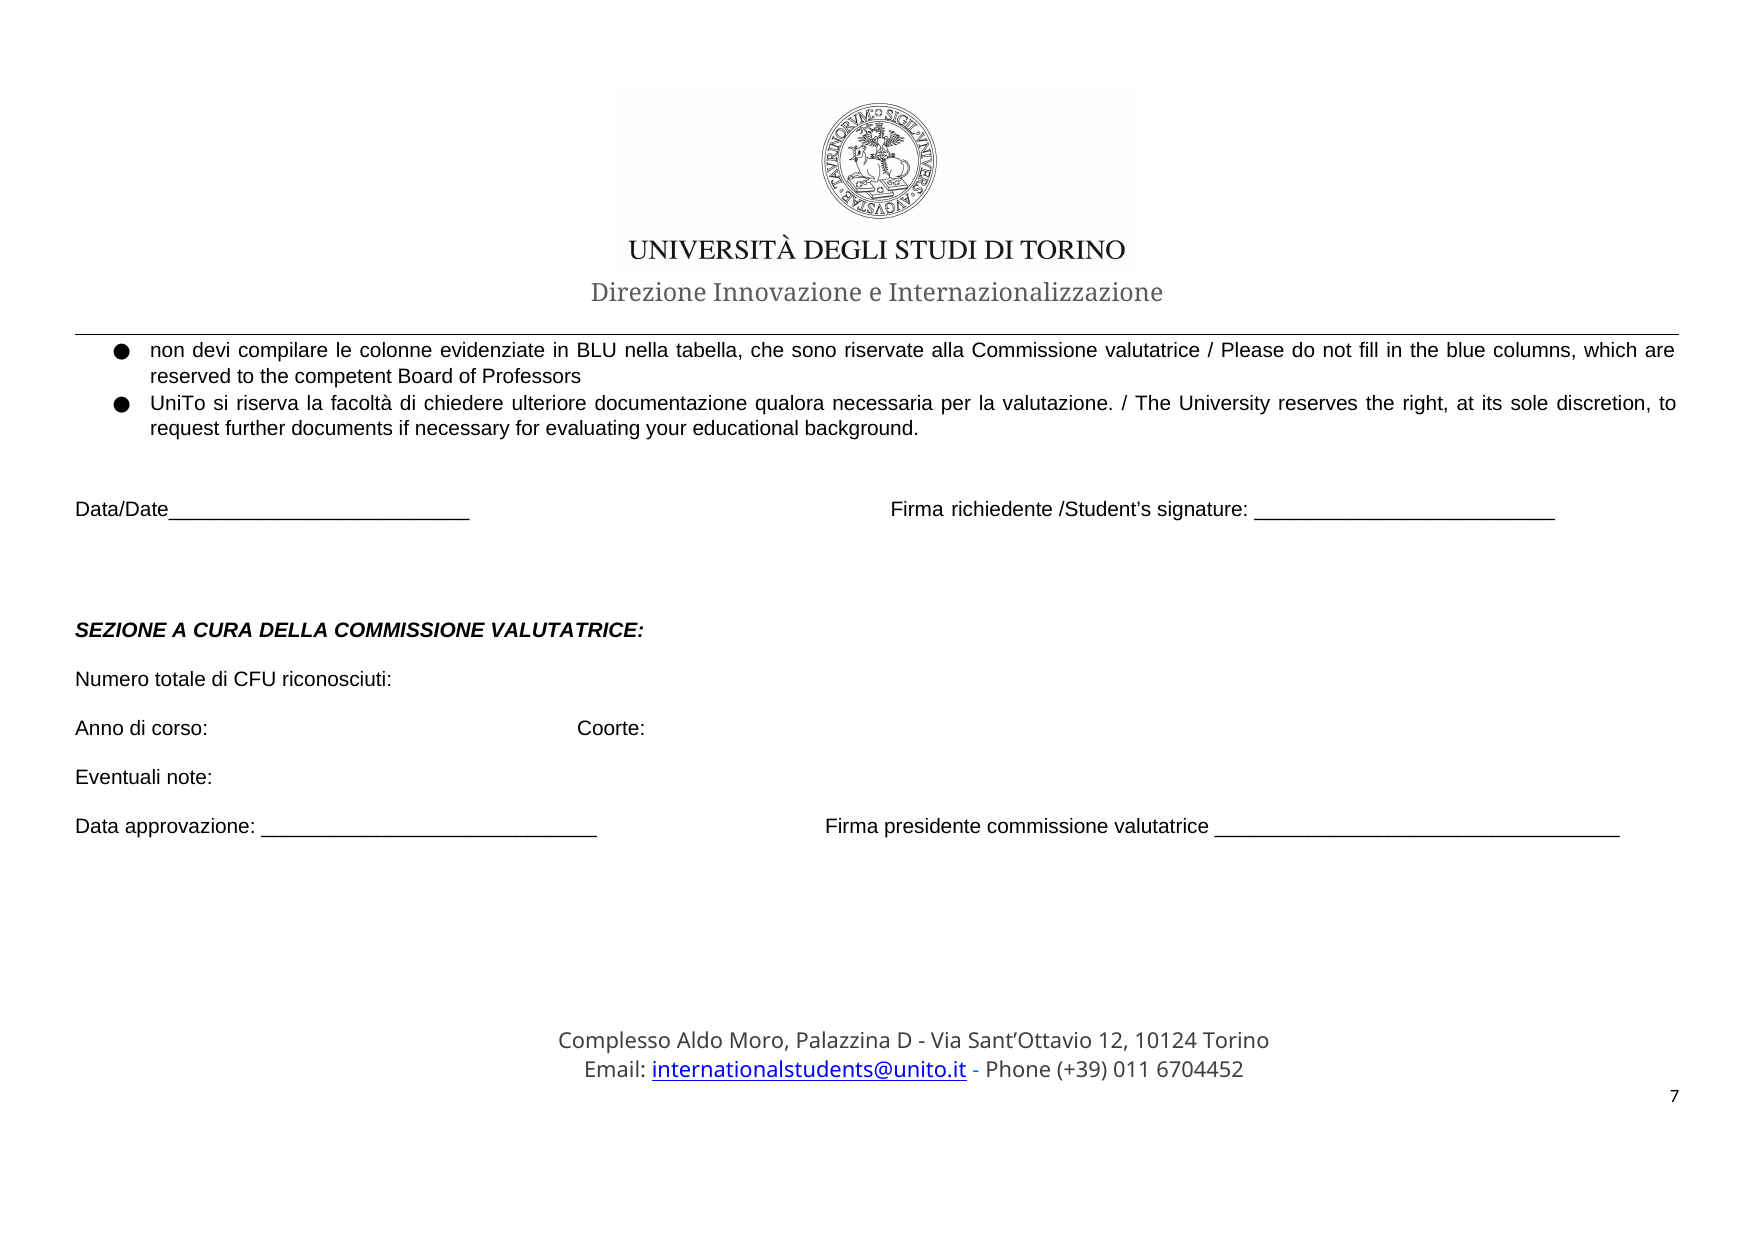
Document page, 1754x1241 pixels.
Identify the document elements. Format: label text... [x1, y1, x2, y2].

list non devi compilare le colonne evidenziate in BLU nella tabella, che sono riservate alla Commissione valutatrice / Please do not fill in the blue columns, which are reserved to the competent Board of Professors [112, 335, 1679, 388]
text SEZIONE A CURA DELLA COMMISSIONE VALUTATRICE: [75, 618, 1679, 642]
text Data/Date__________________________ Firma richiedente /Student’s signature: __________________________ [75, 497, 1679, 521]
text Anno di corso: Coorte: [75, 716, 1679, 739]
picture [614, 88, 1140, 275]
text Data approvazione: _____________________________ Firma presidente commissione valutatrice ___________________________________ [75, 813, 1679, 837]
text Eventuali note: [75, 764, 1679, 788]
text Numero totale di CFU riconosciuti: [75, 667, 1679, 691]
list UniTo si riserva la facoltà di chiedere ulteriore documentazione qualora necessaria per la valutazione. / The University reserves the right, at its sole discretion, to request further documents if necessary for evaluating your educational background. [112, 388, 1679, 440]
